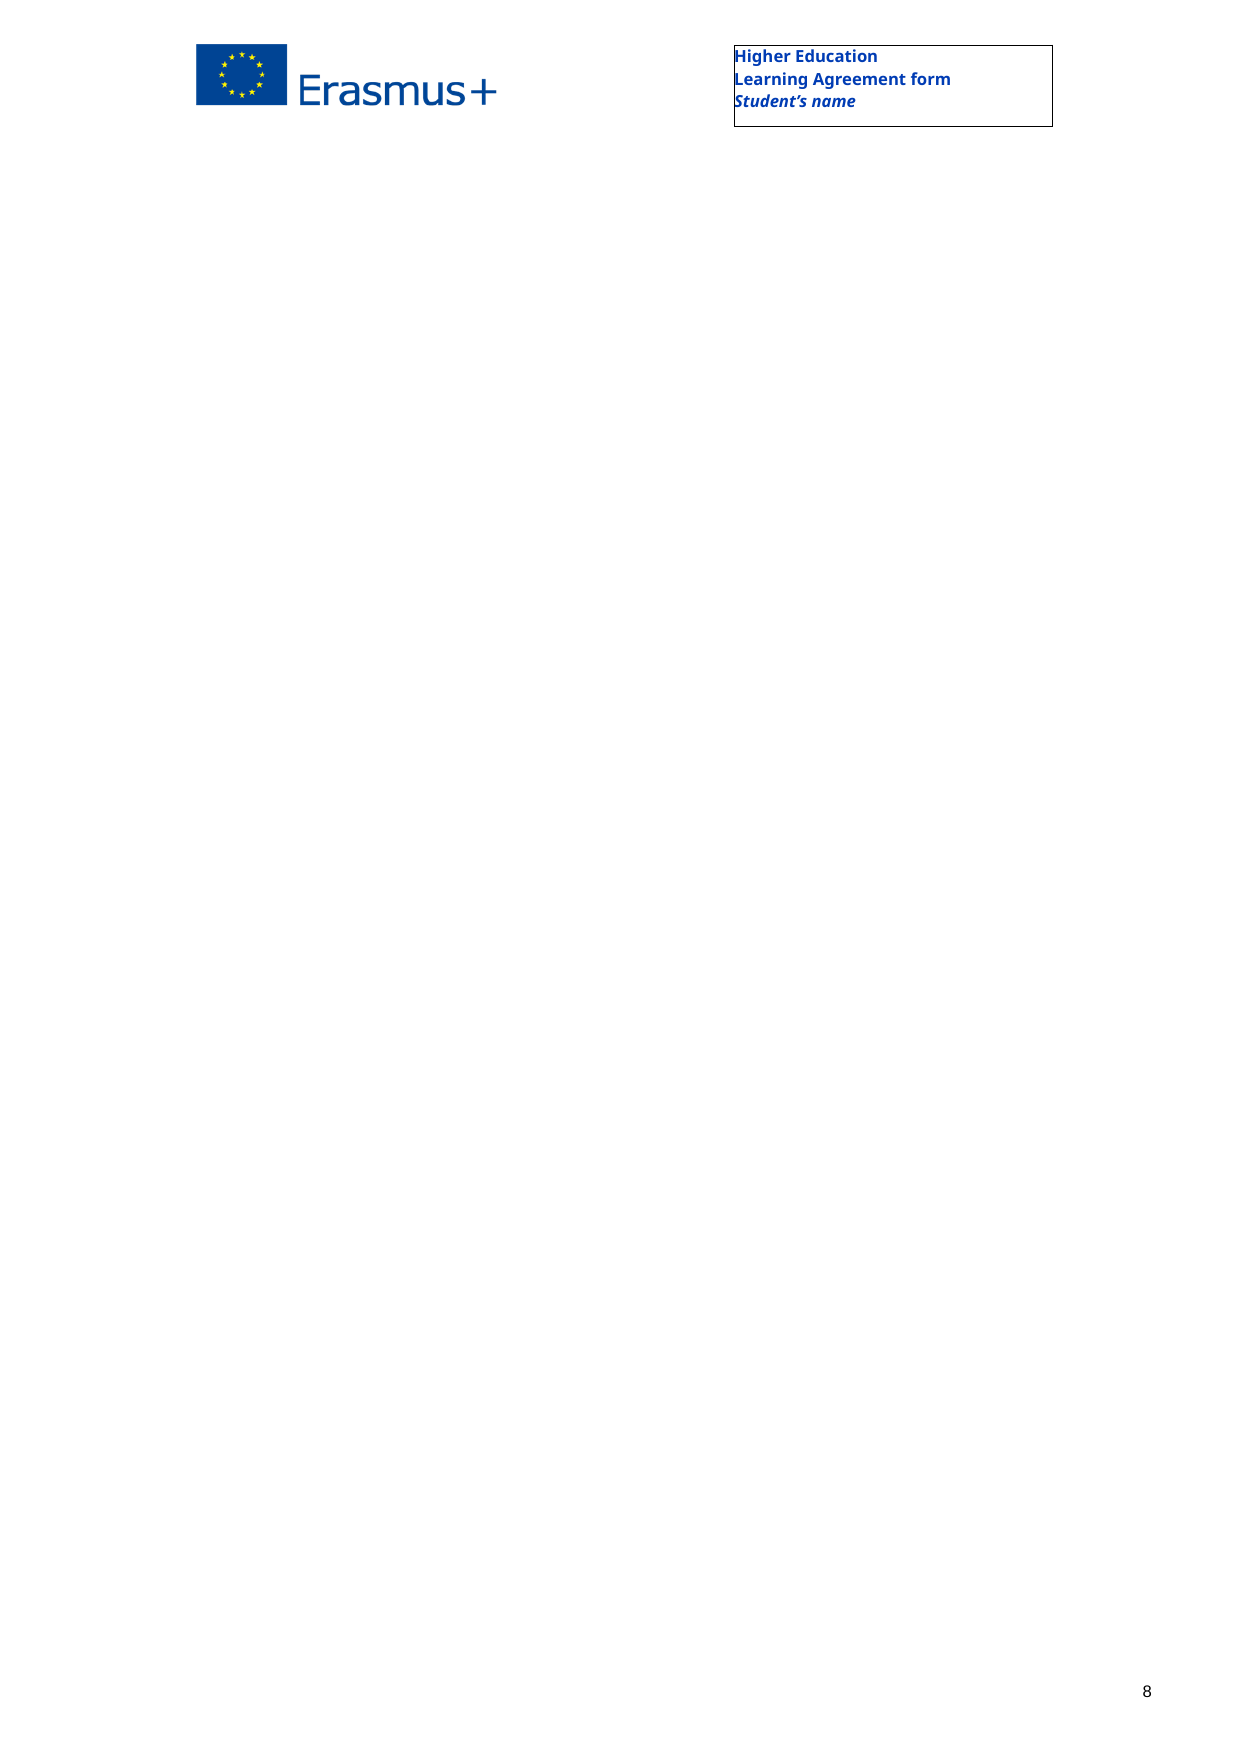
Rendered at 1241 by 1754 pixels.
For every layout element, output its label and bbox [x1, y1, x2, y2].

picture [196, 44, 497, 106]
